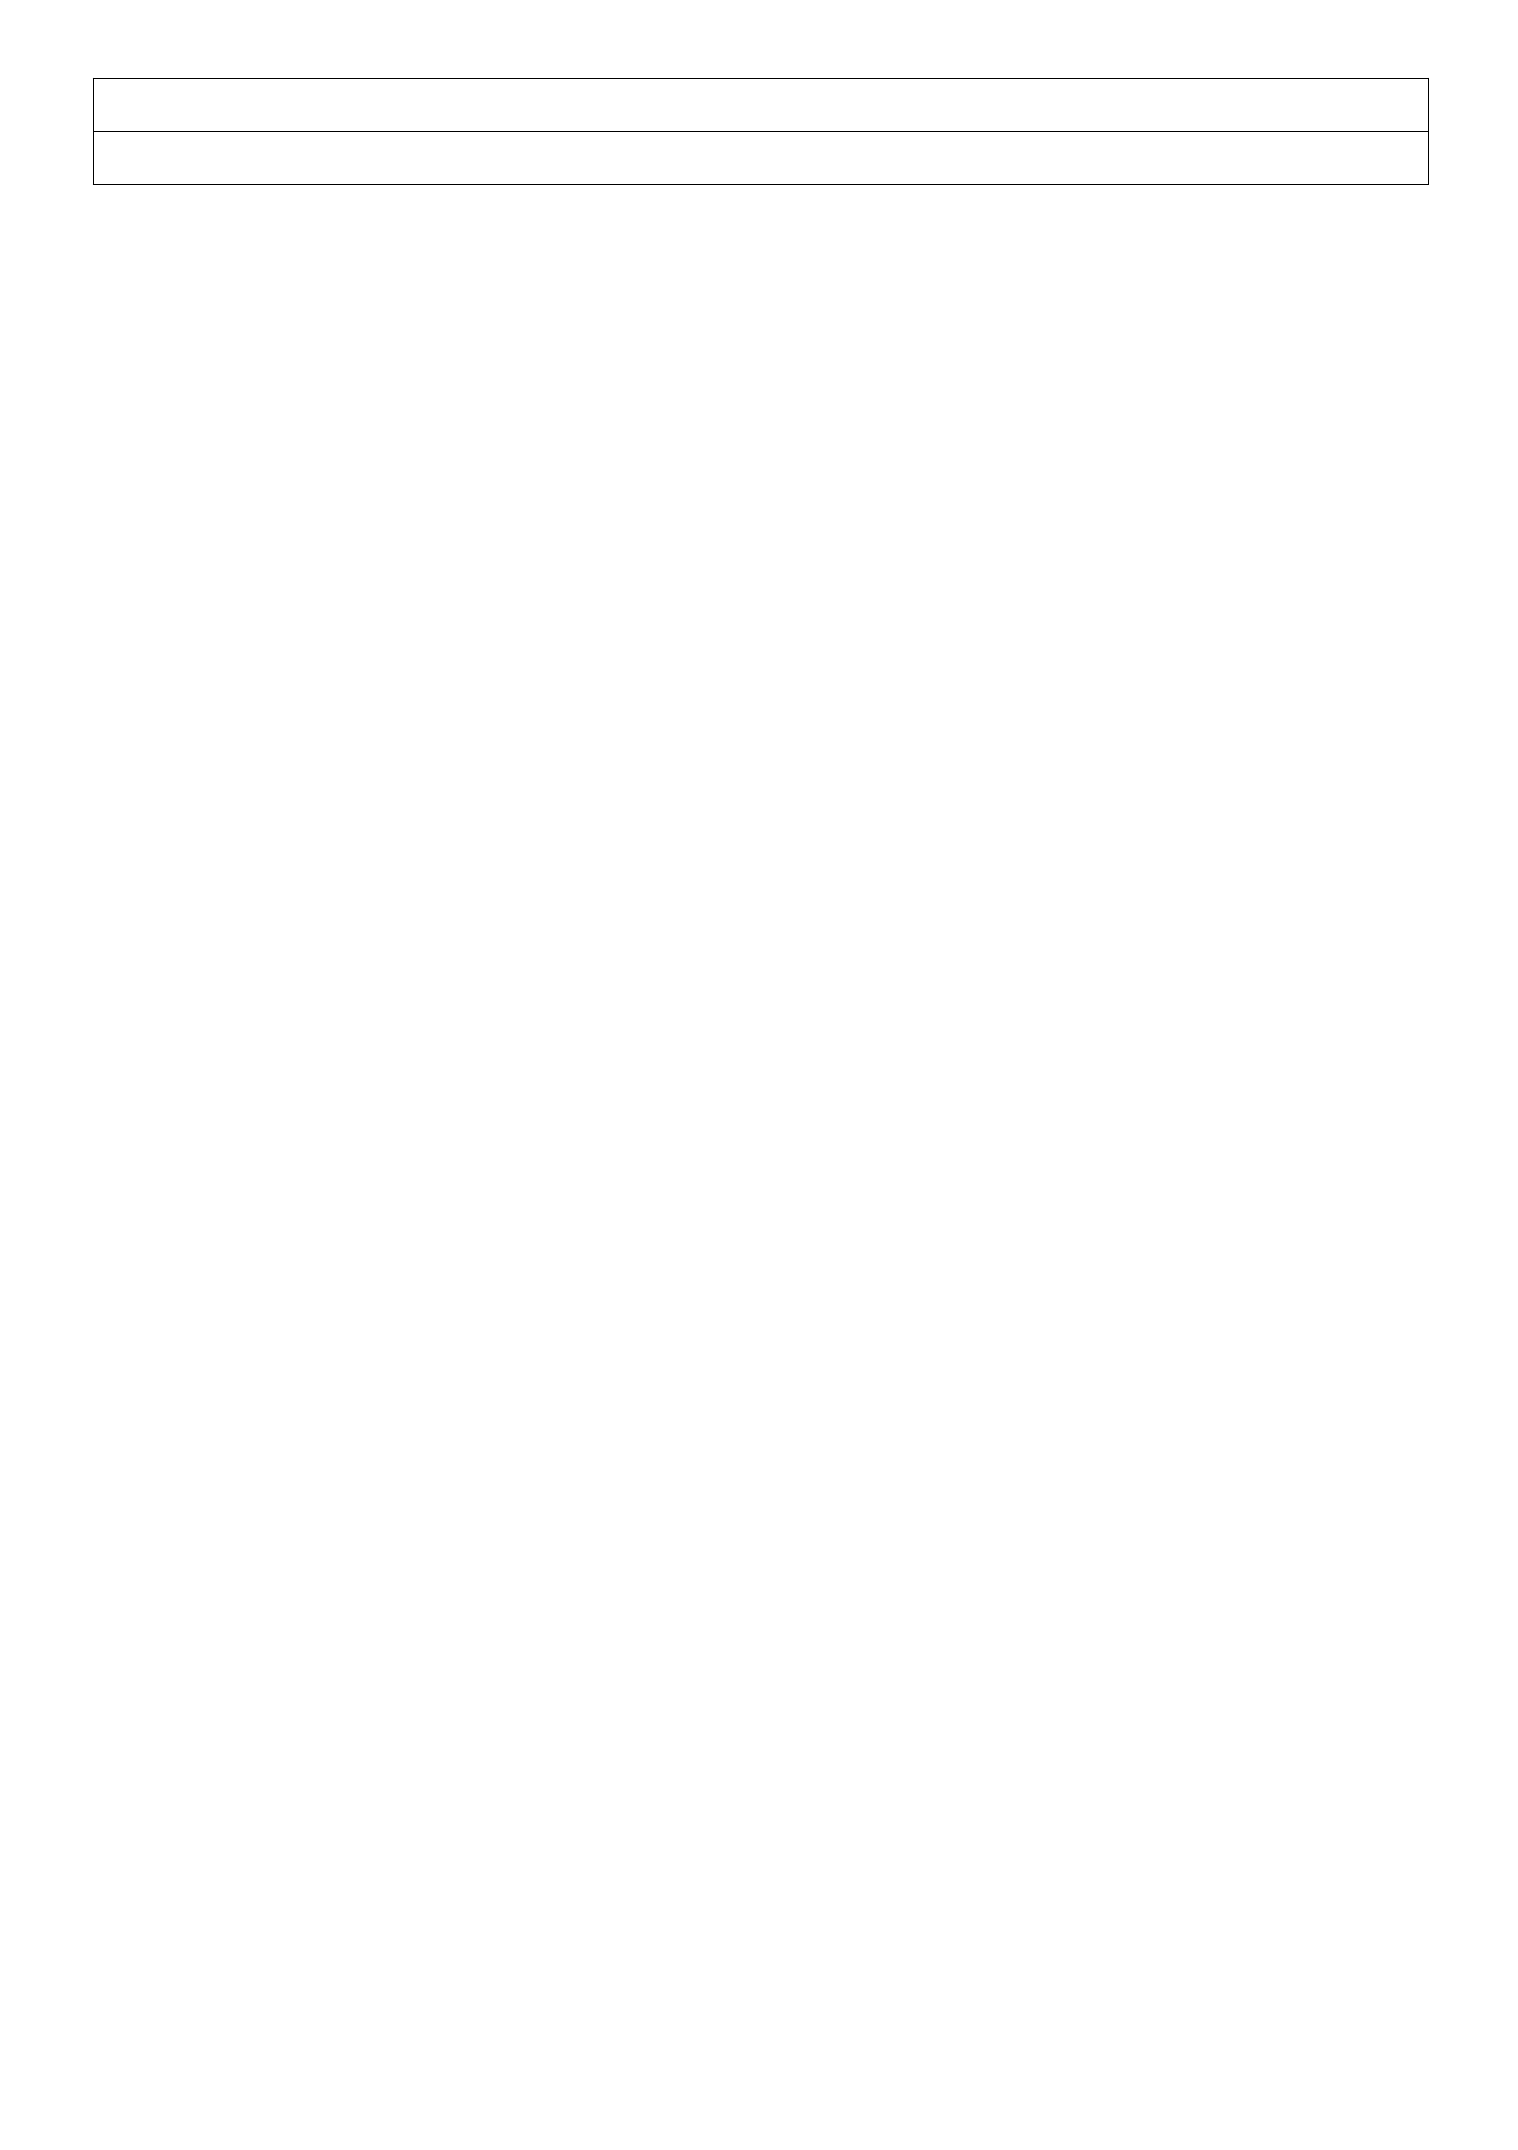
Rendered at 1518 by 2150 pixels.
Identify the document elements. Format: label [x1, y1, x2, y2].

table_cell [94, 132, 1428, 184]
table_cell [94, 79, 1428, 131]
